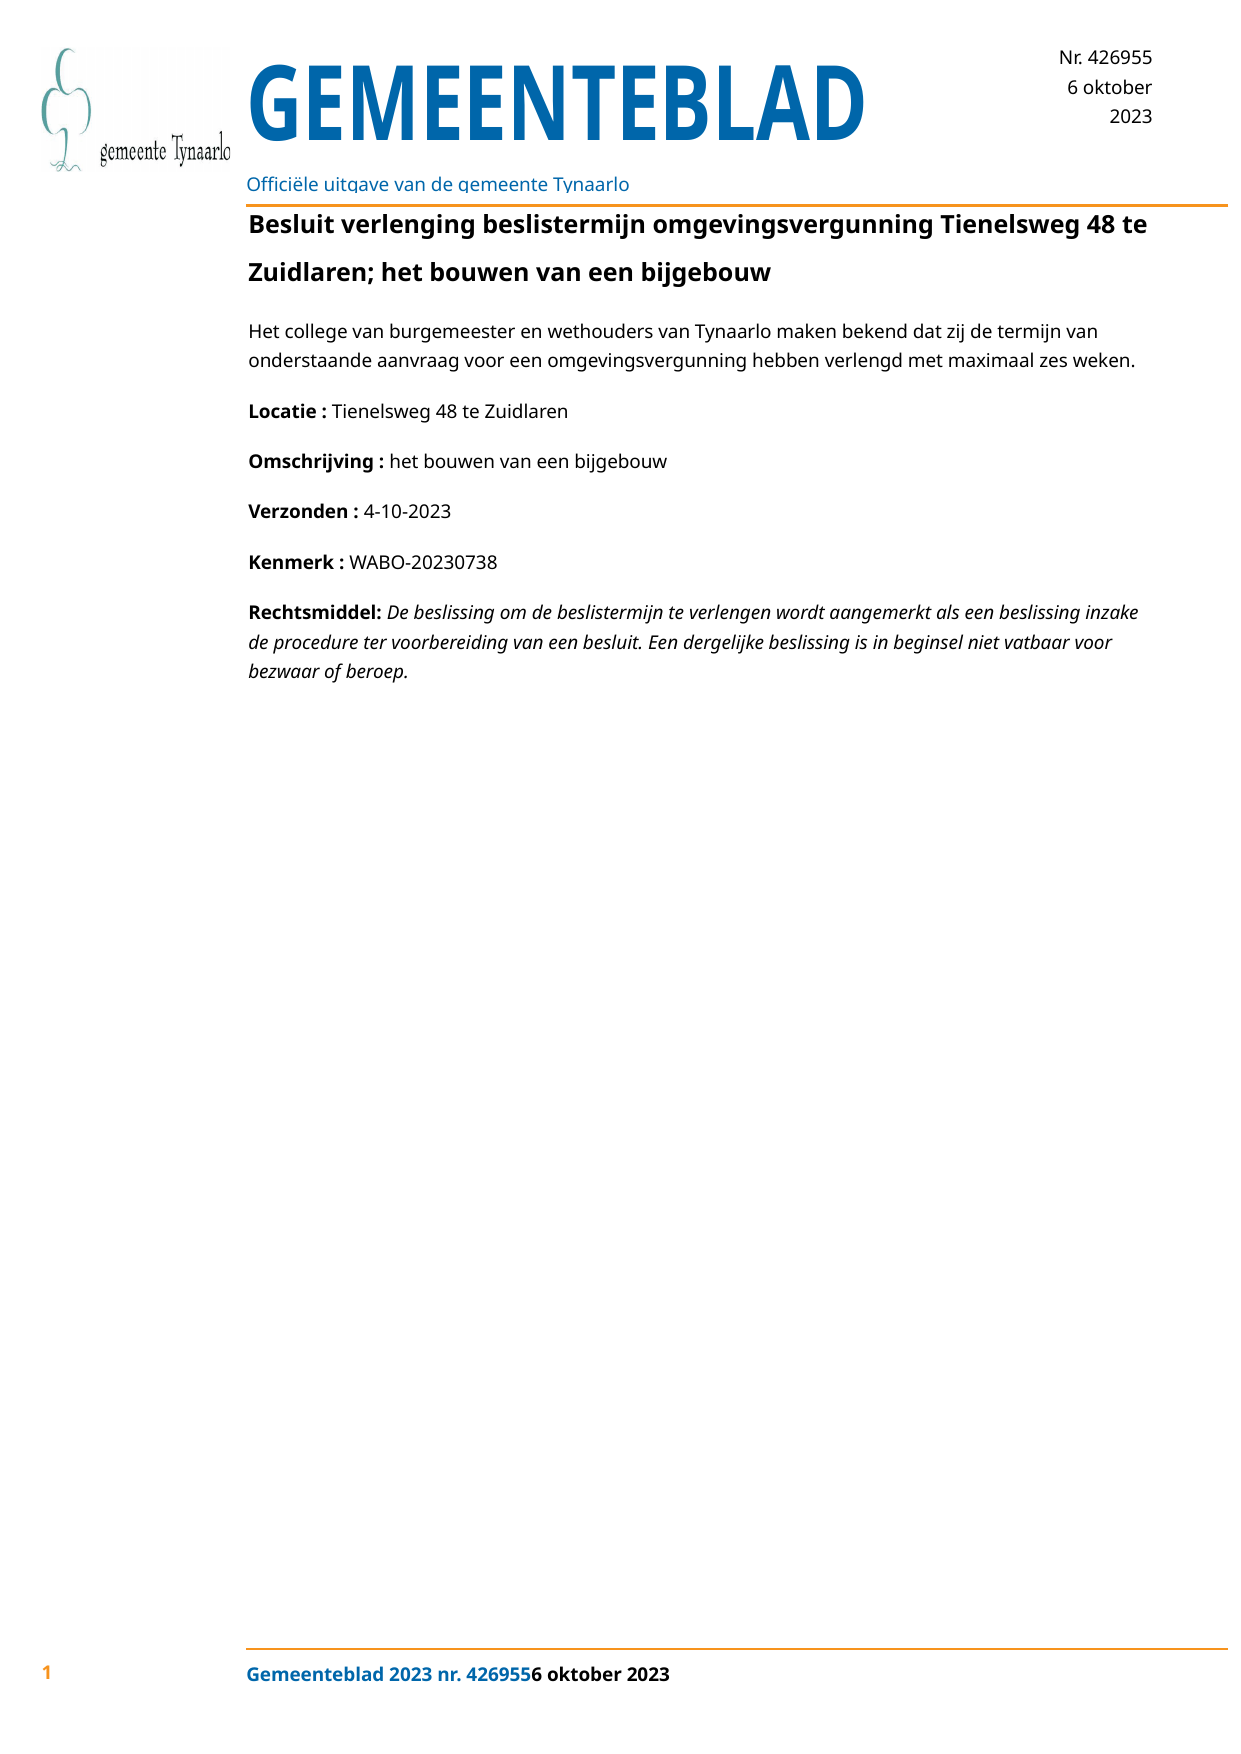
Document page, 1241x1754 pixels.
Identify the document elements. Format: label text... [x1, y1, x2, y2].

picture [41, 47, 231, 172]
text Het college van burgemeester en wethouders van Tynaarlo maken bekend dat zij de termijn van onderstaande aanvraag voor een omgevingsvergunning hebben verlengd met maximaal zes weken. [248, 318, 1152, 373]
text Locatie : Tienelsweg 48 te Zuidlaren [248, 398, 1152, 424]
text Besluit verlenging beslistermijn omgevingsvergunning Tienelsweg 48 te Zuidlaren; het bouwen van een bijgebouw [248, 207, 1152, 288]
text Kenmerk : WABO-20230738 [248, 549, 1152, 575]
text Omschrijving : het bouwen van een bijgebouw [248, 448, 1152, 474]
text Rechtsmiddel: De beslissing om de beslistermijn te verlengen wordt aangemerkt als een beslissing inzake de procedure ter voorbereiding van een besluit. Een dergelijke beslissing is in beginsel niet vatbaar voor bezwaar of beroep. [248, 599, 1152, 684]
text Verzonden : 4-10-2023 [248, 499, 1152, 524]
